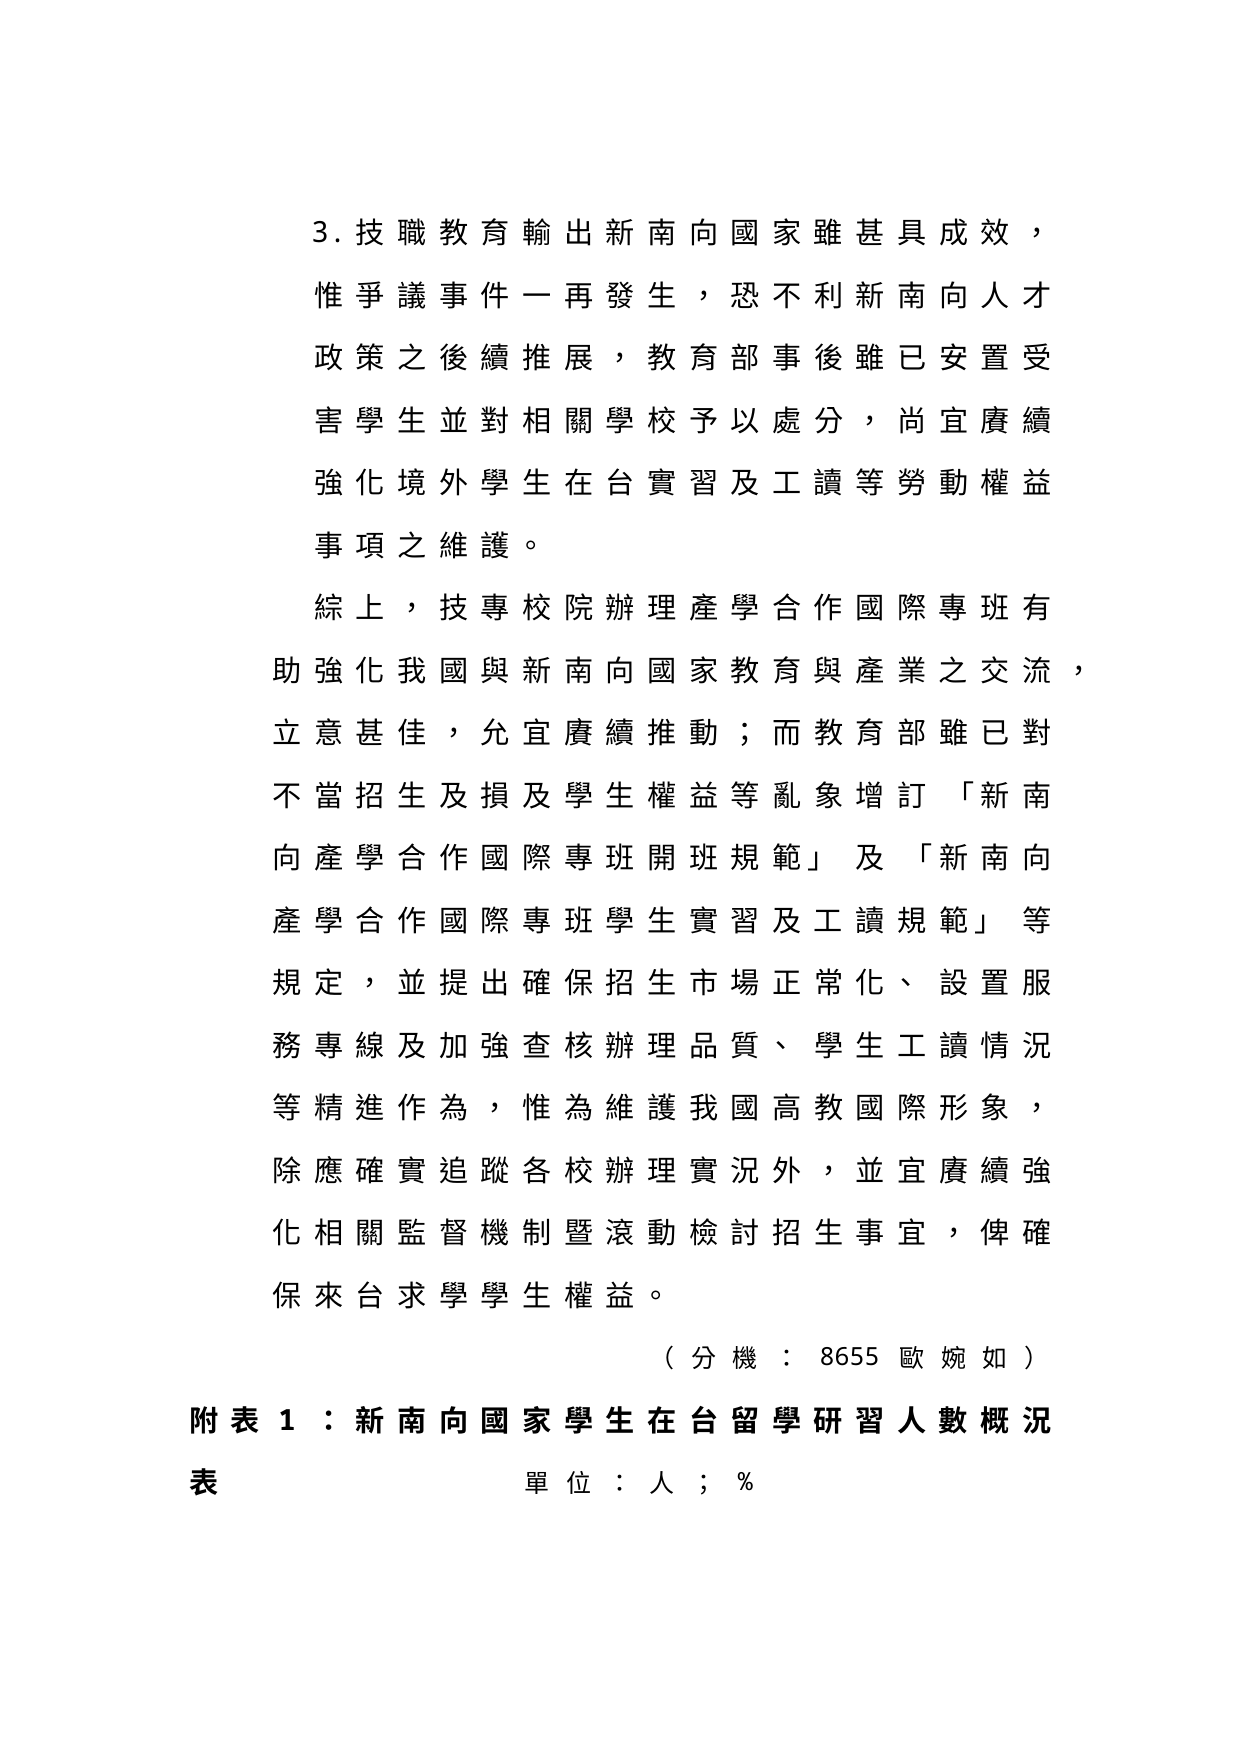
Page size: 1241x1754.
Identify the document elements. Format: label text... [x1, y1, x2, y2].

text （分機：8655歐婉如） [183, 1314, 1058, 1377]
text 附表1：新南向國家學生在台留學研習人數概況表 單位：人；% [183, 1377, 1058, 1502]
text 3.技職教育輸出新南向國家雖甚具成效，惟爭議事件一再發生，恐不利新南向人才政策之後續推展，教育部事後雖已安置受害學生並對相關學校予以處分，尚宜賡續強化境外學生在台實習及工讀等勞動權益事項之維護。 [271, 189, 1058, 564]
text 綜上，技專校院辦理產學合作國際專班有助強化我國與新南向國家教育與產業之交流，立意甚佳，允宜賡續推動；而教育部雖已對不當招生及損及學生權益等亂象增訂「新南向產學合作國際專班開班規範」及「新南向產學合作國際專班學生實習及工讀規範」等規定，並提出確保招生市場正常化、設置服務專線及加強查核辦理品質、學生工讀情況等精進作為，惟為維護我國高教國際形象，除應確實追蹤各校辦理實況外，並宜賡續強化相關監督機制暨滾動檢討招生事宜，俾確保來台求學學生權益。 [242, 564, 1058, 1314]
